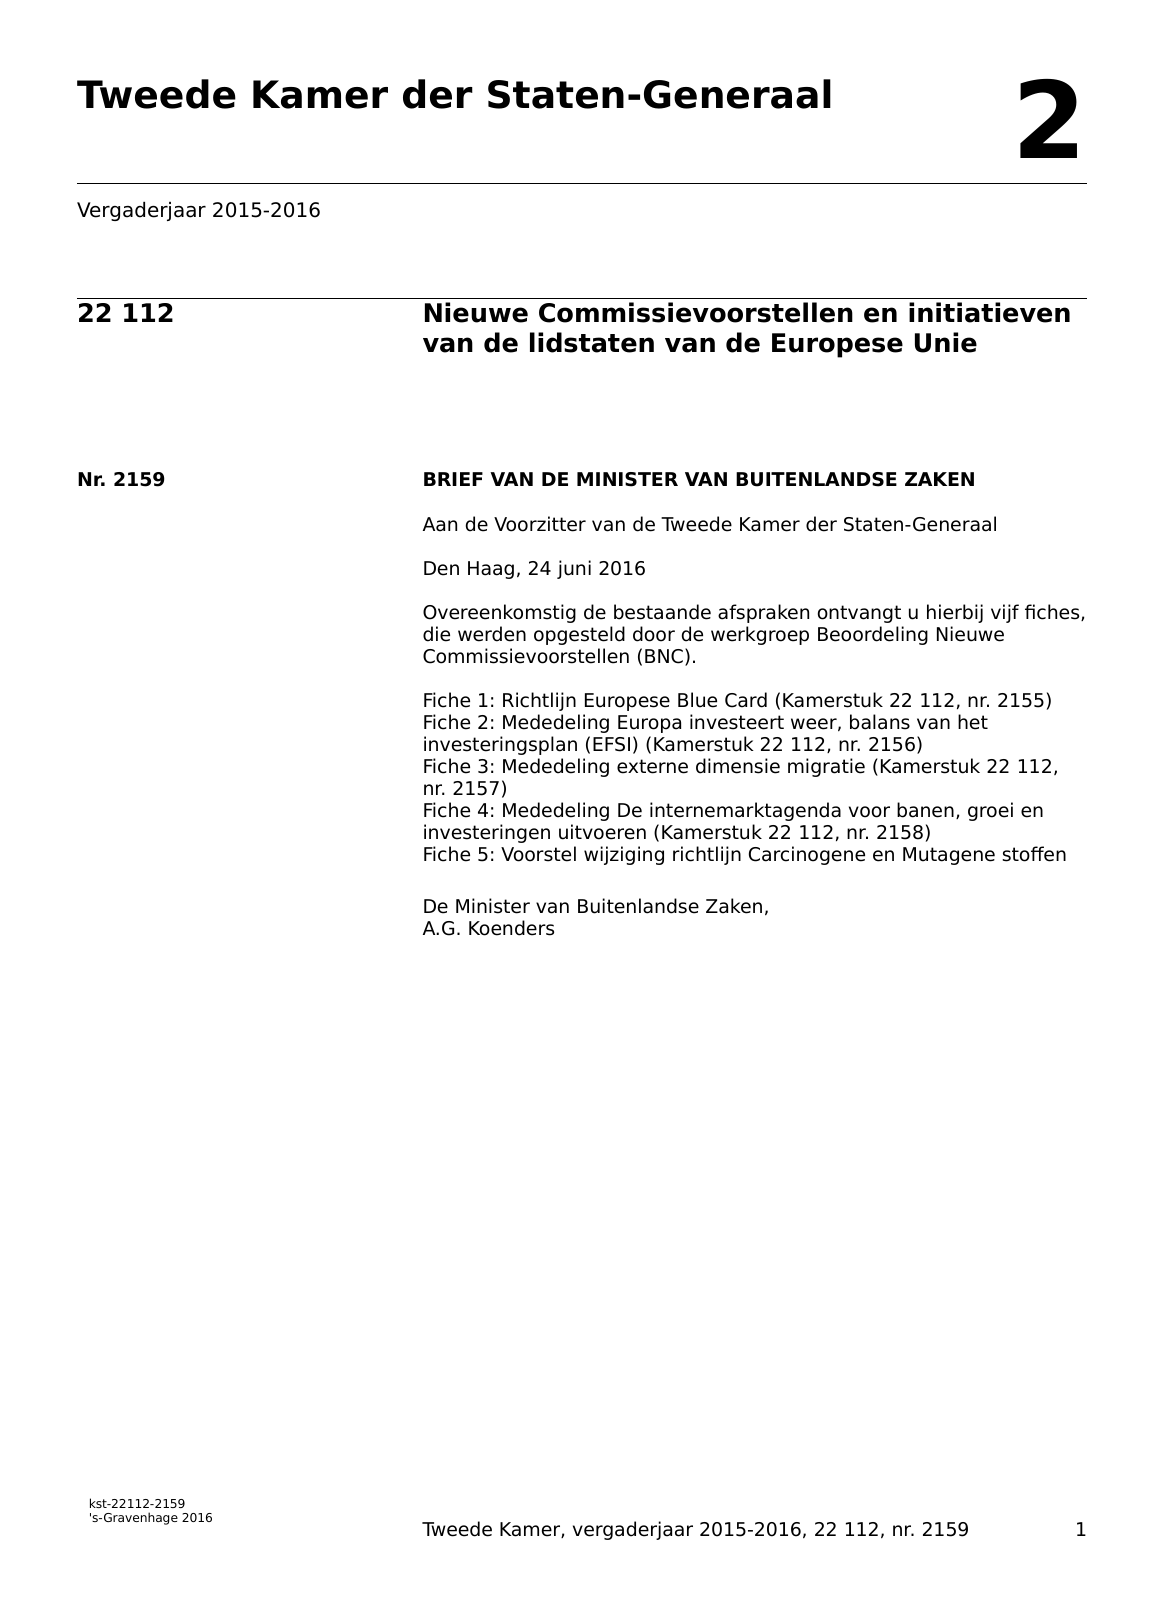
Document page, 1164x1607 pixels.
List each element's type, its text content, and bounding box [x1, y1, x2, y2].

text kst-22112-2159 [88, 1497, 323, 1511]
text Fiche 3: Mededeling externe dimensie migratie (Kamerstuk 22 112, nr. 2157) [422, 756, 1087, 800]
text De Minister van Buitenlandse Zaken, A.G. Koenders [422, 896, 1087, 940]
subtitle Nr. 2159 BRIEF VAN DE MINISTER VAN BUITENLANDSE ZAKEN [77, 469, 1087, 491]
text Den Haag, 24 juni 2016 [422, 558, 1087, 580]
table_header 2 [886, 59, 1087, 183]
text Fiche 1: Richtlijn Europese Blue Card (Kamerstuk 22 112, nr. 2155) [422, 690, 1087, 712]
text Fiche 5: Voorstel wijziging richtlijn Carcinogene en Mutagene stoffen [422, 844, 1087, 866]
text Aan de Voorzitter van de Tweede Kamer der Staten-Generaal [422, 513, 1087, 536]
text 's-Gravenhage 2016 [88, 1511, 323, 1525]
text Fiche 4: Mededeling De internemarktagenda voor banen, groei en investeringen uitvoeren (Kamerstuk 22 112, nr. 2158) [422, 800, 1087, 844]
table_header Tweede Kamer der Staten-Generaal [77, 59, 886, 183]
text Overeenkomstig de bestaande afspraken ontvangt u hierbij vijf fiches, die werden opgesteld door de werkgroep Beoordeling Nieuwe Commissievoorstellen (BNC). [422, 602, 1087, 668]
text Fiche 2: Mededeling Europa investeert weer, balans van het investeringsplan (EFSI) (Kamerstuk 22 112, nr. 2156) [422, 712, 1087, 756]
table_cell Vergaderjaar 2015-2016 [77, 184, 1087, 298]
subtitle 22 112 Nieuwe Commissievoorstellen en initiatieven van de lidstaten van de Europese Unie [77, 299, 1087, 358]
